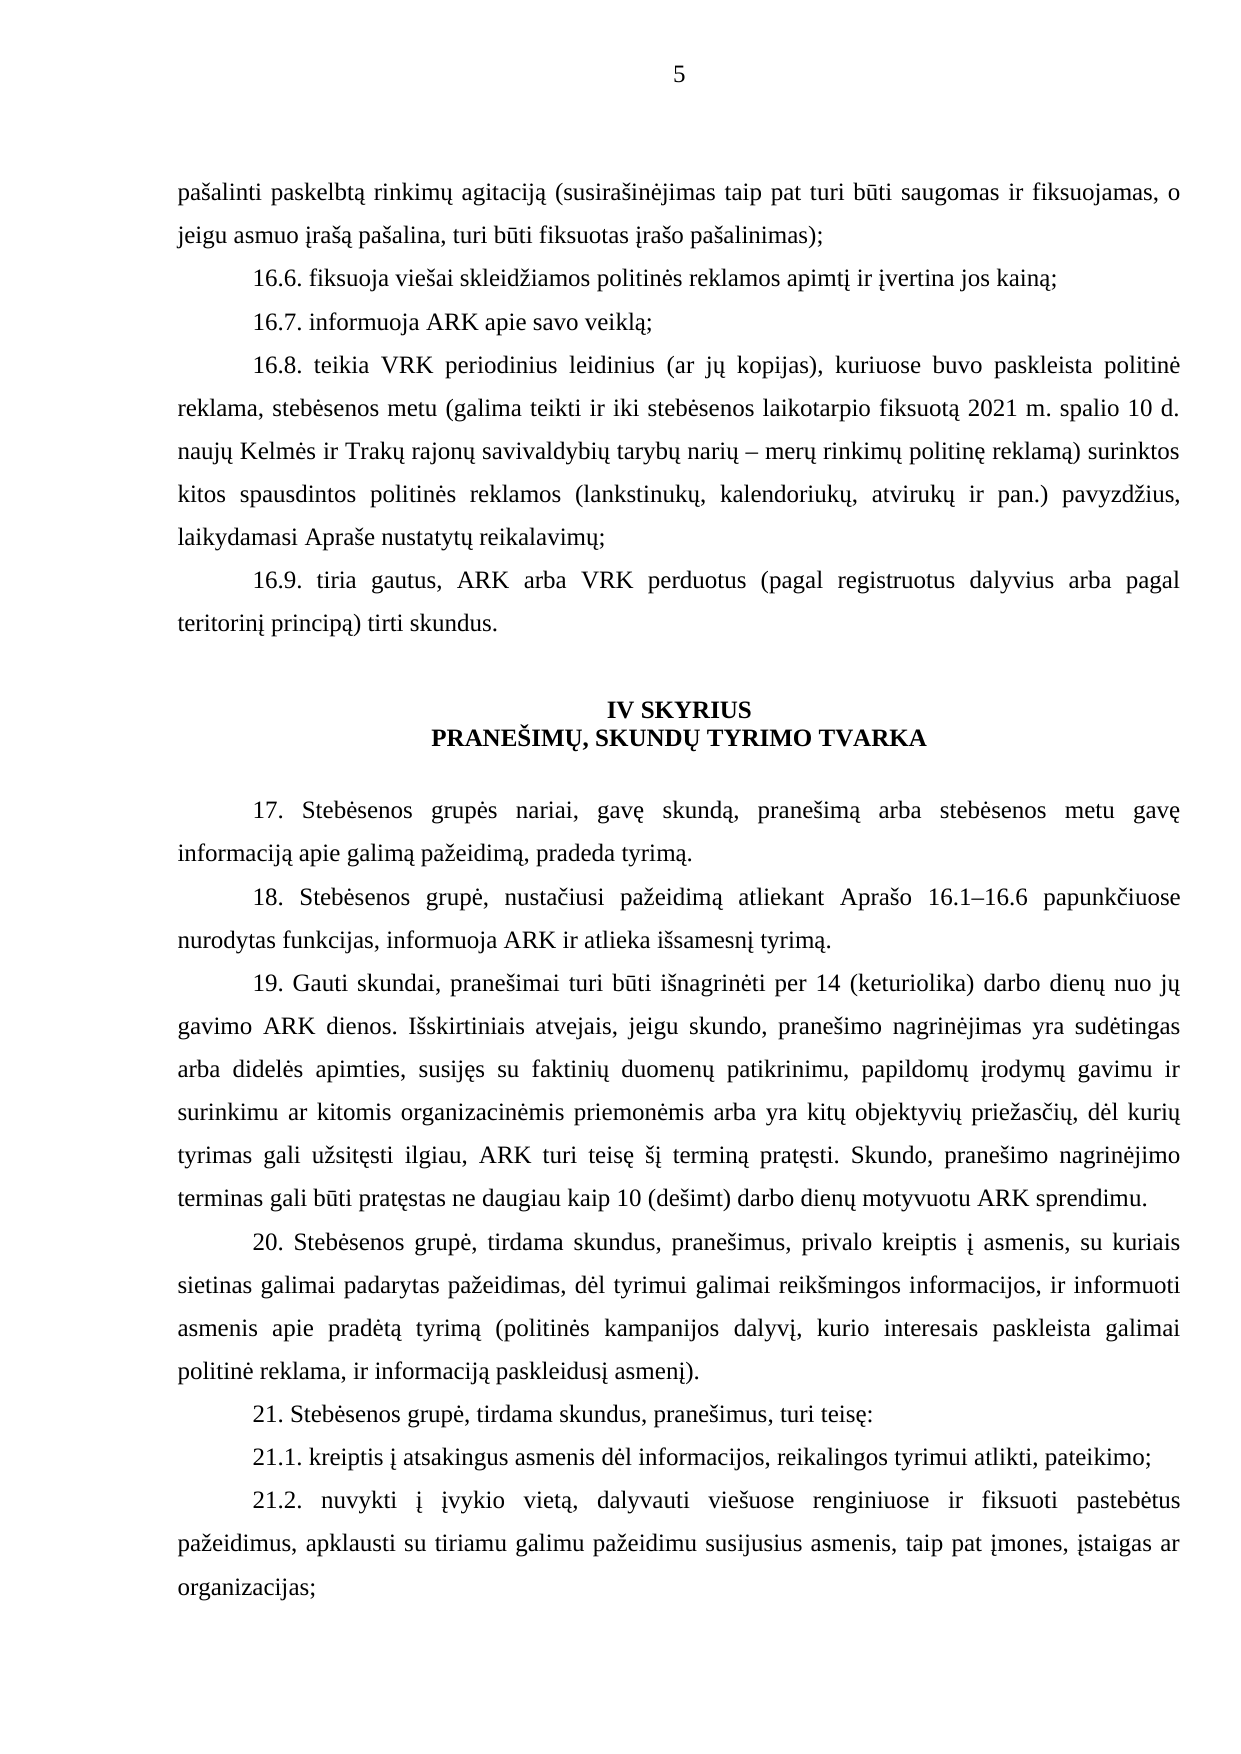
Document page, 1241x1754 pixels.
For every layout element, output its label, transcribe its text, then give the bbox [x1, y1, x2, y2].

text 20. Stebėsenos grupė, tirdama skundus, pranešimus, privalo kreiptis į asmenis, su kuriais sietinas galimai padarytas pažeidimas, dėl tyrimui galimai reikšmingos informacijos, ir informuoti asmenis apie pradėtą tyrimą (politinės kampanijos dalyvį, kurio interesais paskleista galimai politinė reklama, ir informaciją paskleidusį asmenį). [177, 1227, 1181, 1385]
text 21. Stebėsenos grupė, tirdama skundus, pranešimus, turi teisę: [177, 1399, 1181, 1428]
text PRANEŠIMŲ, SKUNDŲ TYRIMO TVARKA [177, 723, 1181, 752]
text 16.6. fiksuoja viešai skleidžiamos politinės reklamos apimtį ir įvertina jos kainą; [177, 263, 1181, 292]
text 21.2. nuvykti į įvykio vietą, dalyvauti viešuose renginiuose ir fiksuoti pastebėtus pažeidimus, apklausti su tiriamu galimu pažeidimu susijusius asmenis, taip pat įmones, įstaigas ar organizacijas; [177, 1485, 1181, 1600]
text 17. Stebėsenos grupės nariai, gavę skundą, pranešimą arba stebėsenos metu gavę informaciją apie galimą pažeidimą, pradeda tyrimą. [177, 795, 1181, 867]
text 19. Gauti skundai, pranešimai turi būti išnagrinėti per 14 (keturiolika) darbo dienų nuo jų gavimo ARK dienos. Išskirtiniais atvejais, jeigu skundo, pranešimo nagrinėjimas yra sudėtingas arba didelės apimties, susijęs su faktinių duomenų patikrinimu, papildomų įrodymų gavimu ir surinkimu ar kitomis organizacinėmis priemonėmis arba yra kitų objektyvių priežasčių, dėl kurių tyrimas gali užsitęsti ilgiau, ARK turi teisę šį terminą pratęsti. Skundo, pranešimo nagrinėjimo terminas gali būti pratęstas ne daugiau kaip 10 (dešimt) darbo dienų motyvuotu ARK sprendimu. [177, 968, 1181, 1212]
text 16.8. teikia VRK periodinius leidinius (ar jų kopijas), kuriuose buvo paskleista politinė reklama, stebėsenos metu (galima teikti ir iki stebėsenos laikotarpio fiksuotą 2021 m. spalio 10 d. naujų Kelmės ir Trakų rajonų savivaldybių tarybų narių – merų rinkimų politinę reklamą) surinktos kitos spausdintos politinės reklamos (lankstinukų, kalendoriukų, atvirukų ir pan.) pavyzdžius, laikydamasi Apraše nustatytų reikalavimų; [177, 350, 1181, 551]
text IV SKYRIUS [177, 695, 1181, 723]
text 16.7. informuoja ARK apie savo veiklą; [177, 307, 1181, 335]
text 18. Stebėsenos grupė, nustačiusi pažeidimą atliekant Aprašo 16.1–16.6 papunkčiuose nurodytas funkcijas, informuoja ARK ir atlieka išsamesnį tyrimą. [177, 882, 1181, 953]
text 16.9. tiria gautus, ARK arba VRK perduotus (pagal registruotus dalyvius arba pagal teritorinį principą) tirti skundus. [177, 565, 1181, 637]
text pašalinti paskelbtą rinkimų agitaciją (susirašinėjimas taip pat turi būti saugomas ir fiksuojamas, o jeigu asmuo įrašą pašalina, turi būti fiksuotas įrašo pašalinimas); [177, 177, 1181, 249]
text 21.1. kreiptis į atsakingus asmenis dėl informacijos, reikalingos tyrimui atlikti, pateikimo; [177, 1442, 1181, 1471]
